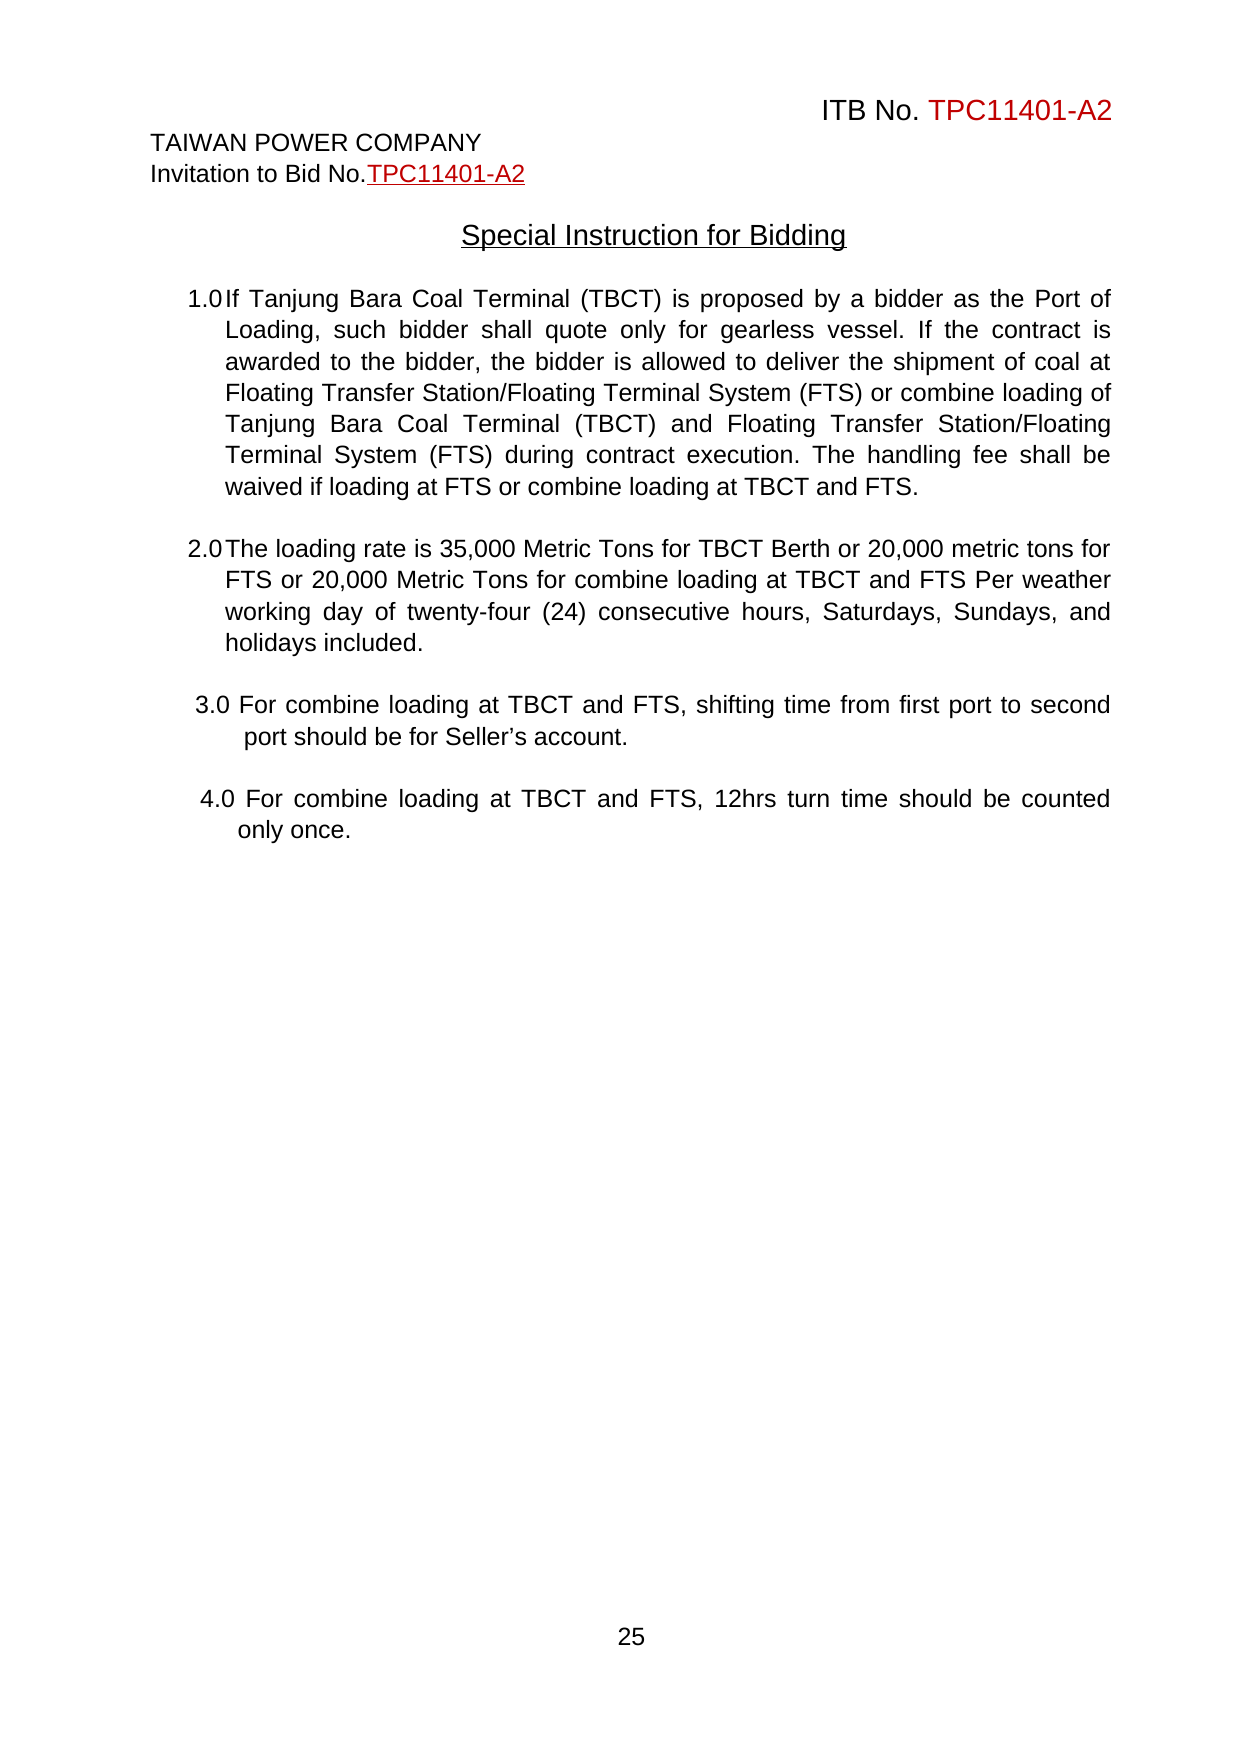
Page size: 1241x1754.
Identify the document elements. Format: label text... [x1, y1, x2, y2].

text Invitation to Bid No.TPC11401-A2 [150, 157, 1113, 189]
text TAIWAN POWER COMPANY [150, 126, 1113, 157]
list If Tanjung Bara Coal Terminal (TBCT) is proposed by a bidder as the Port of Loading, such bidder shall quote only for gearless vessel. If the contract is awarded to the bidder, the bidder is allowed to deliver the shipment of coal at Floating Transfer Station/Floating Terminal System (FTS) or combine loading of Tanjung Bara Coal Terminal (TBCT) and Floating Transfer Station/Floating Terminal System (FTS) during contract execution. The handling fee shall be waived if loading at FTS or combine loading at TBCT and FTS. [187, 282, 1113, 501]
list The loading rate is 35,000 Metric Tons for TBCT Berth or 20,000 metric tons for FTS or 20,000 Metric Tons for combine loading at TBCT and FTS Per weather working day of twenty-four (24) consecutive hours, Saturdays, Sundays, and holidays included. [187, 532, 1113, 657]
text 3.0 For combine loading at TBCT and FTS, shifting time from first port to second port should be for Seller’s account. [195, 689, 1113, 751]
text 4.0 For combine loading at TBCT and FTS, 12hrs turn time should be counted only once. [200, 782, 1113, 845]
text Special Instruction for Bidding [195, 220, 1113, 251]
